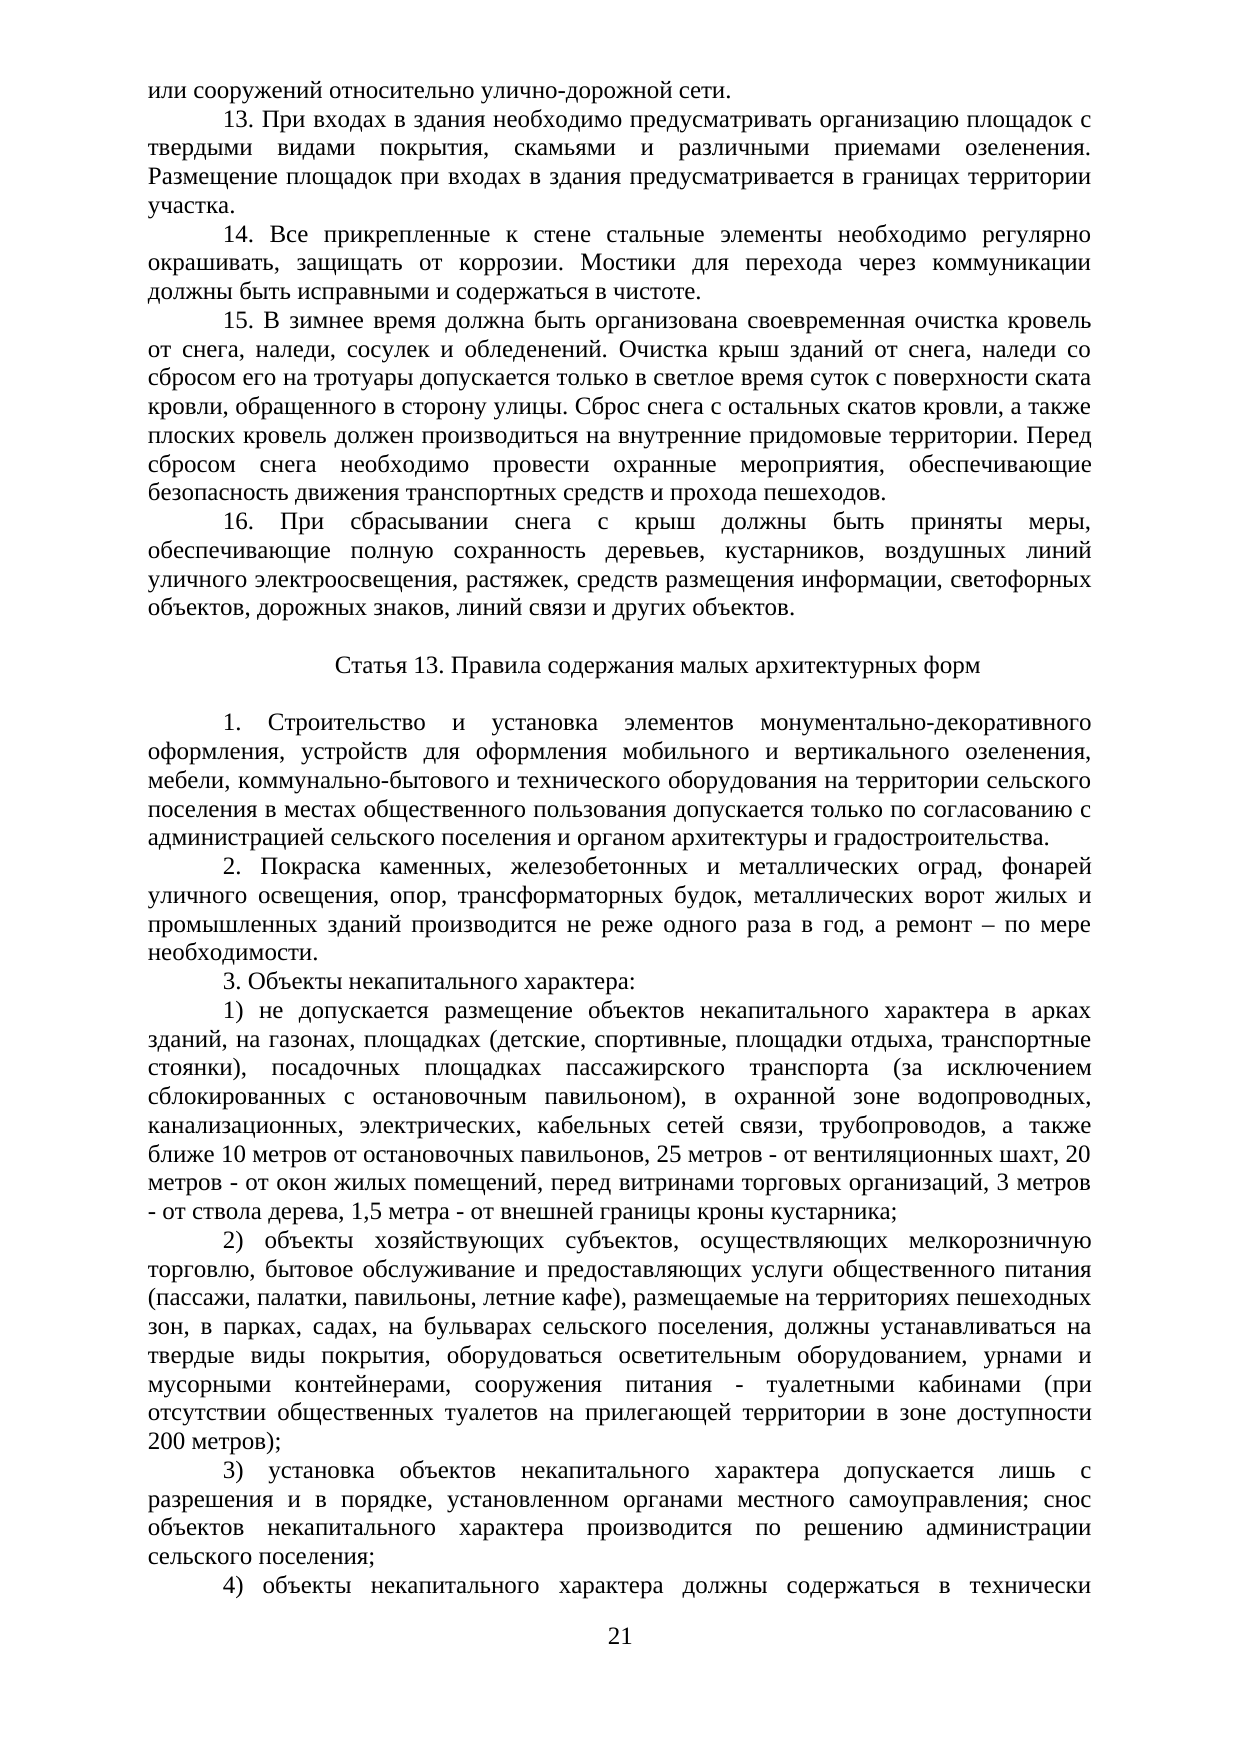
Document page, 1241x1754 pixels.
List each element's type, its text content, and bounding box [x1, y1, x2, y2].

text 3) установка объектов некапитального характера допускается лишь с разрешения и в порядке, установленном органами местного самоуправления; снос объектов некапитального характера производится по решению администрации сельского поселения; [148, 1455, 1092, 1570]
text 14. Все прикрепленные к стене стальные элементы необходимо регулярно окрашивать, защищать от коррозии. Мостики для перехода через коммуникации должны быть исправными и содержаться в чистоте. [148, 219, 1092, 305]
text или сооружений относительно улично-дорожной сети. [148, 75, 1092, 104]
text 1) не допускается размещение объектов некапитального характера в арках зданий, на газонах, площадках (детские, спортивные, площадки отдыха, транспортные стоянки), посадочных площадках пассажирского транспорта (за исключением сблокированных с остановочным павильоном), в охранной зоне водопроводных, канализационных, электрических, кабельных сетей связи, трубопроводов, а также ближе 10 метров от остановочных павильонов, 25 метров - от вентиляционных шахт, 20 метров - от окон жилых помещений, перед витринами торговых организаций, 3 метров - от ствола дерева, 1,5 метра - от внешней границы кроны кустарника; [148, 995, 1092, 1225]
text 13. При входах в здания необходимо предусматривать организацию площадок с твердыми видами покрытия, скамьями и различными приемами озеленения. Размещение площадок при входах в здания предусматривается в границах территории участка. [148, 104, 1092, 219]
text 3. Объекты некапитального характера: [148, 966, 1092, 995]
text 4) объекты некапитального характера должны содержаться в технически [148, 1570, 1092, 1599]
text 2. Покраска каменных, железобетонных и металлических оград, фонарей уличного освещения, опор, трансформаторных будок, металлических ворот жилых и промышленных зданий производится не реже одного раза в год, а ремонт – по мере необходимости. [148, 851, 1092, 966]
text 15. В зимнее время должна быть организована своевременная очистка кровель от снега, наледи, сосулек и обледенений. Очистка крыш зданий от снега, наледи со сбросом его на тротуары допускается только в светлое время суток с поверхности ската кровли, обращенного в сторону улицы. Сброс снега с остальных скатов кровли, а также плоских кровель должен производиться на внутренние придомовые территории. Перед сбросом снега необходимо провести охранные мероприятия, обеспечивающие безопасность движения транспортных средств и прохода пешеходов. [148, 305, 1092, 506]
text 1. Строительство и установка элементов монументально-декоративного оформления, устройств для оформления мобильного и вертикального озеленения, мебели, коммунально-бытового и технического оборудования на территории сельского поселения в местах общественного пользования допускается только по согласованию с администрацией сельского поселения и органом архитектуры и градостроительства. [148, 707, 1092, 851]
text Статья 13. Правила содержания малых архитектурных форм [148, 650, 1092, 679]
text 16. При сбрасывании снега с крыш должны быть приняты меры, обеспечивающие полную сохранность деревьев, кустарников, воздушных линий уличного электроосвещения, растяжек, средств размещения информации, светофорных объектов, дорожных знаков, линий связи и других объектов. [148, 506, 1092, 621]
text 2) объекты хозяйствующих субъектов, осуществляющих мелкорозничную торговлю, бытовое обслуживание и предоставляющих услуги общественного питания (пассажи, палатки, павильоны, летние кафе), размещаемые на территориях пешеходных зон, в парках, садах, на бульварах сельского поселения, должны устанавливаться на твердые виды покрытия, оборудоваться осветительным оборудованием, урнами и мусорными контейнерами, сооружения питания - туалетными кабинами (при отсутствии общественных туалетов на прилегающей территории в зоне доступности 200 метров); [148, 1225, 1092, 1455]
